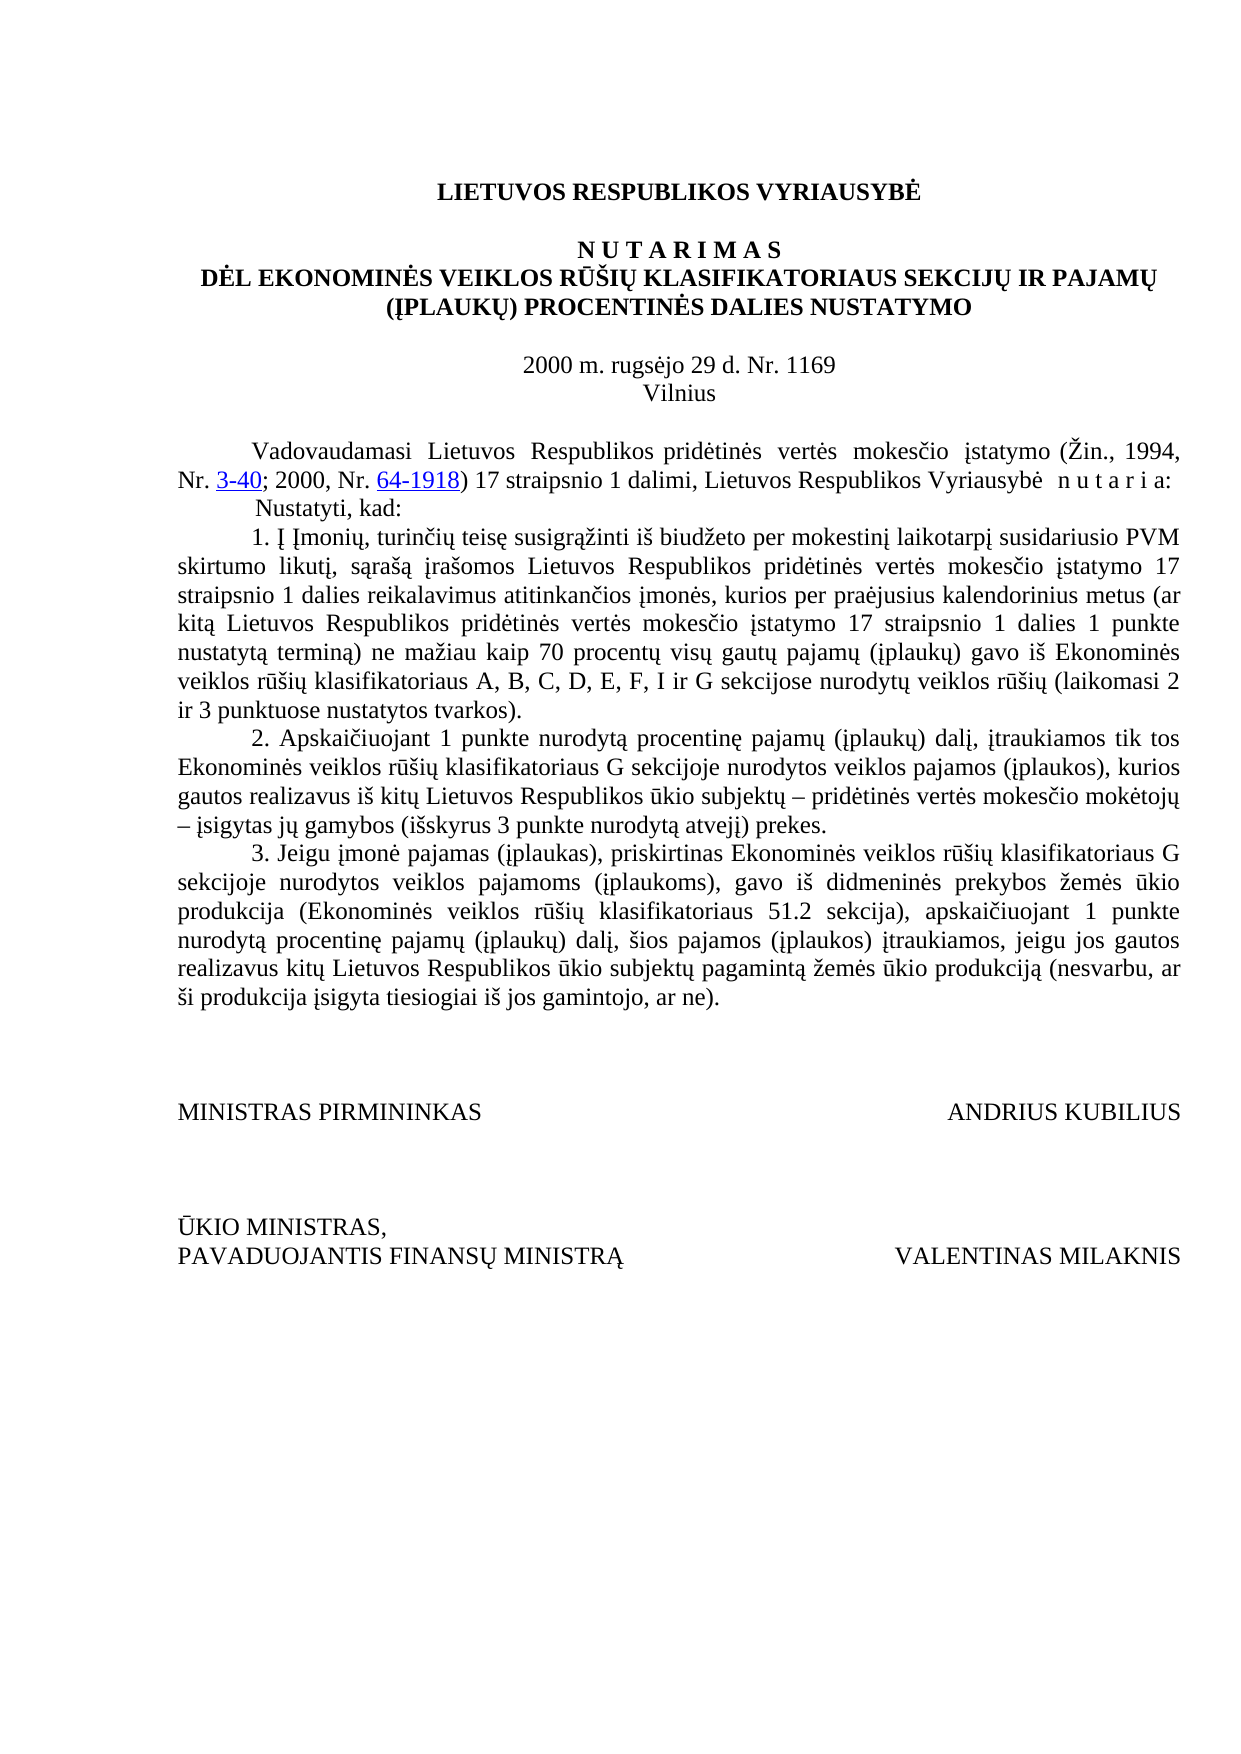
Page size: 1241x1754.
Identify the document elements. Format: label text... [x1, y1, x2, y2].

text 2. Apskaičiuojant 1 punkte nurodytą procentinę pajamų (įplaukų) dalį, įtraukiamos tik tos Ekonominės veiklos rūšių klasifikatoriaus G sekcijoje nurodytos veiklos pajamos (įplaukos), kurios gautos realizavus iš kitų Lietuvos Respublikos ūkio subjektų – pridėtinės vertės mokesčio mokėtojų – įsigytas jų gamybos (išskyrus 3 punkte nurodytą atvejį) prekes. [177, 723, 1181, 838]
text Vadovaudamasi Lietuvos Respublikos pridėtinės vertės mokesčio įstatymo (Žin., 1994, Nr. 3-40; 2000, Nr. 64-1918) 17 straipsnio 1 dalimi, Lietuvos Respublikos Vyriausybė nutaria: [177, 436, 1181, 493]
text ŪKIO MINISTRAS, [177, 1212, 1181, 1241]
text MINISTRAS PIRMININKAS ANDRIUS KUBILIUS [177, 1097, 1181, 1126]
text Vilnius [177, 378, 1181, 407]
text LIETUVOS RESPUBLIKOS VYRIAUSYBĖ [177, 177, 1181, 206]
text 1. Į Įmonių, turinčių teisę susigrąžinti iš biudžeto per mokestinį laikotarpį susidariusio PVM skirtumo likutį, sąrašą įrašomos Lietuvos Respublikos pridėtinės vertės mokesčio įstatymo 17 straipsnio 1 dalies reikalavimus atitinkančios įmonės, kurios per praėjusius kalendorinius metus (ar kitą Lietuvos Respublikos pridėtinės vertės mokesčio įstatymo 17 straipsnio 1 dalies 1 punkte nustatytą terminą) ne mažiau kaip 70 procentų visų gautų pajamų (įplaukų) gavo iš Ekonominės veiklos rūšių klasifikatoriaus A, B, C, D, E, F, I ir G sekcijose nurodytų veiklos rūšių (laikomasi 2 ir 3 punktuose nustatytos tvarkos). [177, 522, 1181, 723]
text N U T A R I M A S [177, 235, 1181, 263]
text PAVADUOJANTIS FINANSŲ MINISTRĄ VALENTINAS MILAKNIS [177, 1241, 1181, 1270]
text 2000 m. rugsėjo 29 d. Nr. 1169 [177, 350, 1181, 378]
text Nustatyti, kad: [177, 493, 1181, 522]
text DĖL EKONOMINĖS VEIKLOS RŪŠIŲ KLASIFIKATORIAUS SEKCIJŲ IR PAJAMŲ (ĮPLAUKŲ) PROCENTINĖS DALIES NUSTATYMO [177, 263, 1181, 321]
text 3. Jeigu įmonė pajamas (įplaukas), priskirtinas Ekonominės veiklos rūšių klasifikatoriaus G sekcijoje nurodytos veiklos pajamoms (įplaukoms), gavo iš didmeninės prekybos žemės ūkio produkcija (Ekonominės veiklos rūšių klasifikatoriaus 51.2 sekcija), apskaičiuojant 1 punkte nurodytą procentinę pajamų (įplaukų) dalį, šios pajamos (įplaukos) įtraukiamos, jeigu jos gautos realizavus kitų Lietuvos Respublikos ūkio subjektų pagamintą žemės ūkio produkciją (nesvarbu, ar ši produkcija įsigyta tiesiogiai iš jos gamintojo, ar ne). [177, 838, 1181, 1011]
